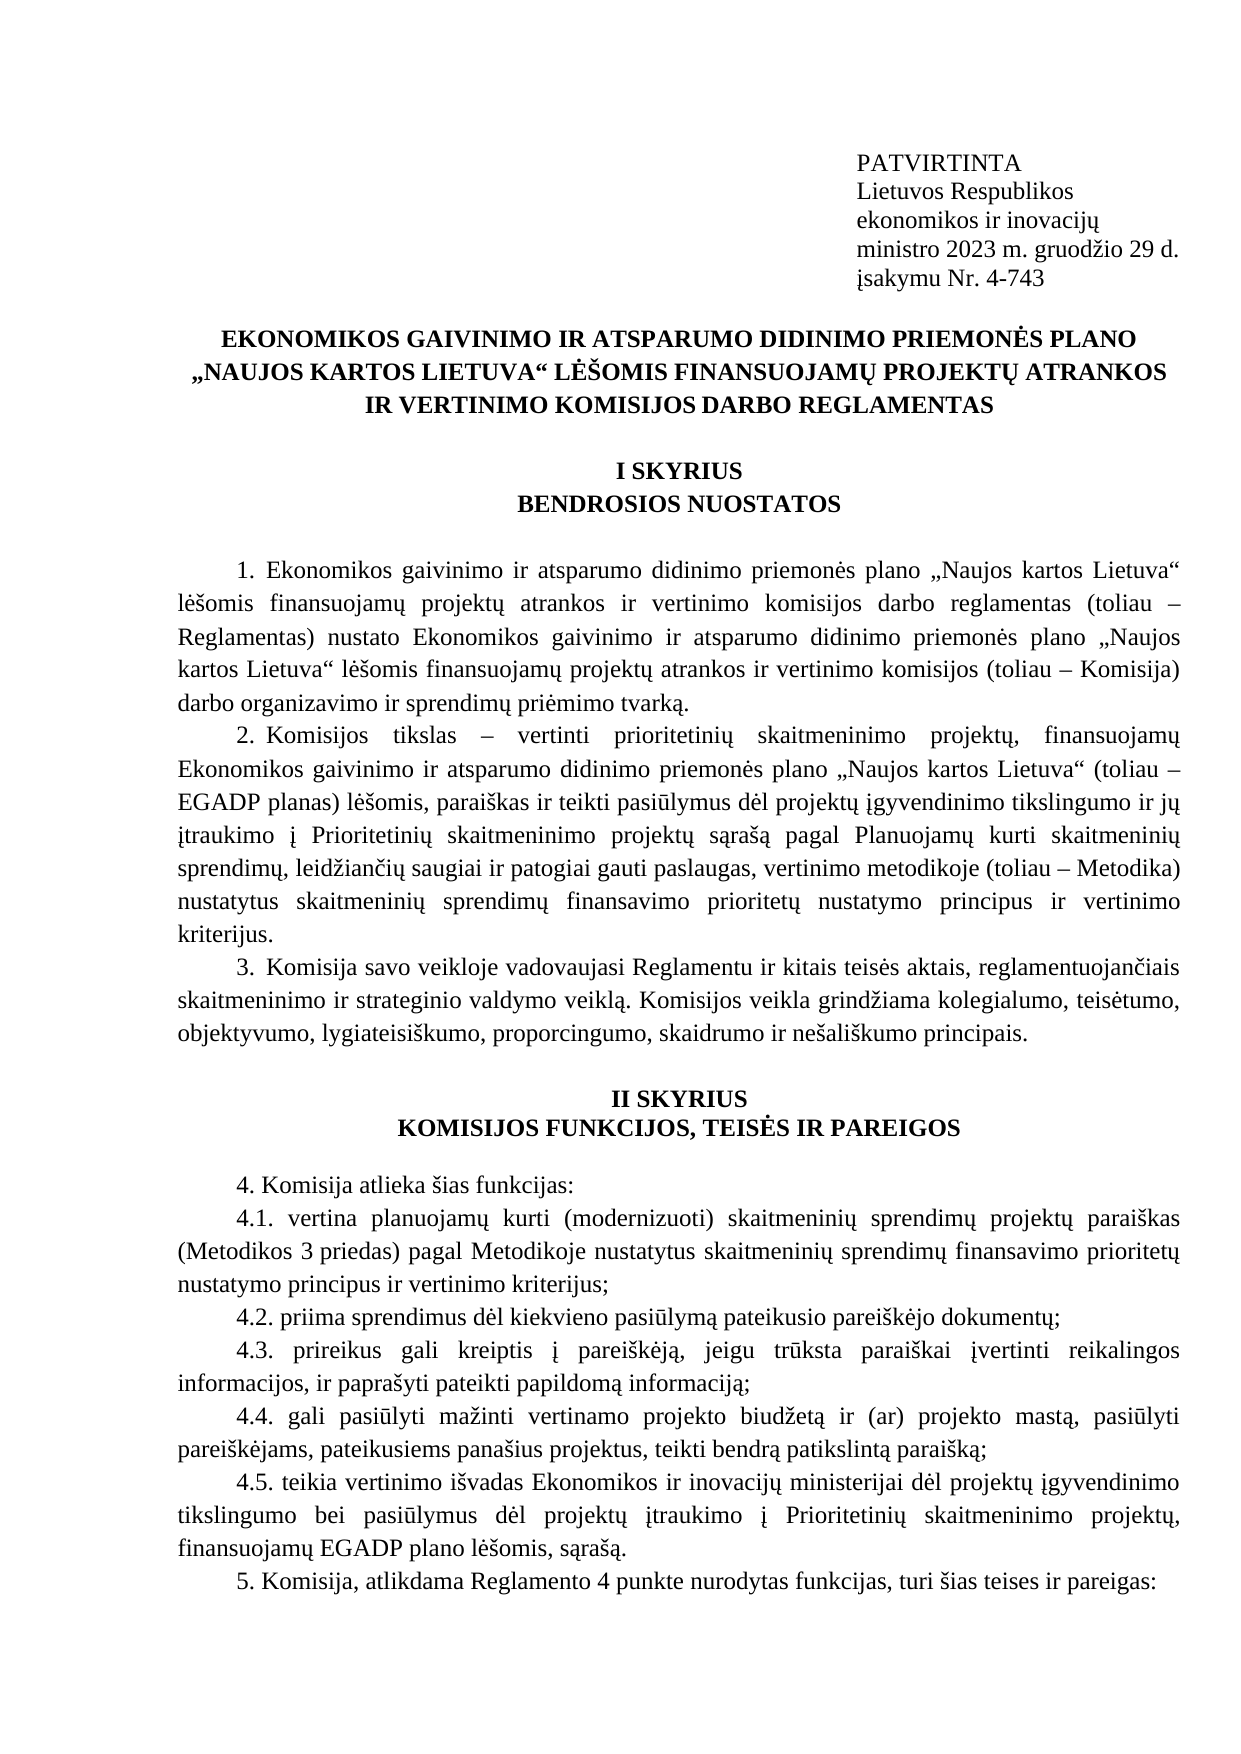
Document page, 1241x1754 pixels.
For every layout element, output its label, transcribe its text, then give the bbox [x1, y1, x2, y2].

text 5. Komisija, atlikdama Reglamento 4 punkte nurodytas funkcijas, turi šias teises ir pareigas: [177, 1566, 1181, 1595]
text II SKYRIUS [177, 1084, 1181, 1113]
text I SKYRIUS [177, 456, 1181, 485]
text 4.5. teikia vertinimo išvadas Ekonomikos ir inovacijų ministerijai dėl projektų įgyvendinimo tikslingumo bei pasiūlymus dėl projektų įtraukimo į Prioritetinių skaitmeninimo projektų, finansuojamų EGADP plano lėšomis, sąrašą. [177, 1467, 1181, 1562]
text 2. Komisijos tikslas – vertinti prioritetinių skaitmeninimo projektų, finansuojamų Ekonomikos gaivinimo ir atsparumo didinimo priemonės plano „Naujos kartos Lietuva“ (toliau – EGADP planas) lėšomis, paraiškas ir teikti pasiūlymus dėl projektų įgyvendinimo tikslingumo ir jų įtraukimo į Prioritetinių skaitmeninimo projektų sąrašą pagal Planuojamų kurti skaitmeninių sprendimų, leidžiančių saugiai ir patogiai gauti paslaugas, vertinimo metodikoje (toliau – Metodika) nustatytus skaitmeninių sprendimų finansavimo prioritetų nustatymo principus ir vertinimo kriterijus. [177, 721, 1181, 947]
text ekonomikos ir inovacijų [856, 205, 1181, 234]
text BENDROSIOS NUOSTATOS [177, 489, 1181, 518]
text 3. Komisija savo veikloje vadovaujasi Reglamentu ir kitais teisės aktais, reglamentuojančiais skaitmeninimo ir strateginio valdymo veiklą. Komisijos veikla grindžiama kolegialumo, teisėtumo, objektyvumo, lygiateisiškumo, proporcingumo, skaidrumo ir nešališkumo principais. [177, 952, 1181, 1047]
text PATVIRTINTA [856, 148, 1181, 176]
text 4.2. priima sprendimus dėl kiekvieno pasiūlymą pateikusio pareiškėjo dokumentų; [177, 1302, 1181, 1331]
text ministro 2023 m. gruodžio 29 d. [856, 234, 1181, 263]
text įsakymu Nr. 4-743 [856, 263, 1181, 291]
text EKONOMIKOS GAIVINIMO IR ATSPARUMO DIDINIMO PRIEMONĖS PLANO „NAUJOS KARTOS LIETUVA“ LĖŠOMIS FINANSUOJAMŲ PROJEKTŲ ATRANKOS IR VERTINIMO KOMISIJOS DARBO REGLAMENTAS [177, 324, 1181, 419]
text 4.4. gali pasiūlyti mažinti vertinamo projekto biudžetą ir (ar) projekto mastą, pasiūlyti pareiškėjams, pateikusiems panašius projektus, teikti bendrą patikslintą paraišką; [177, 1401, 1181, 1463]
text KOMISIJOS FUNKCIJOS, TEISĖS IR PAREIGOS [177, 1113, 1181, 1141]
text 4.3. prireikus gali kreiptis į pareiškėją, jeigu trūksta paraiškai įvertinti reikalingos informacijos, ir paprašyti pateikti papildomą informaciją; [177, 1335, 1181, 1397]
text 1. Ekonomikos gaivinimo ir atsparumo didinimo priemonės plano „Naujos kartos Lietuva“ lėšomis finansuojamų projektų atrankos ir vertinimo komisijos darbo reglamentas (toliau – Reglamentas) nustato Ekonomikos gaivinimo ir atsparumo didinimo priemonės plano „Naujos kartos Lietuva“ lėšomis finansuojamų projektų atrankos ir vertinimo komisijos (toliau – Komisija) darbo organizavimo ir sprendimų priėmimo tvarką. [177, 556, 1181, 716]
text Lietuvos Respublikos [856, 176, 1181, 205]
text 4. Komisija atlieka šias funkcijas: [177, 1170, 1181, 1199]
text 4.1. vertina planuojamų kurti (modernizuoti) skaitmeninių sprendimų projektų paraiškas (Metodikos 3 priedas) pagal Metodikoje nustatytus skaitmeninių sprendimų finansavimo prioritetų nustatymo principus ir vertinimo kriterijus; [177, 1203, 1181, 1298]
